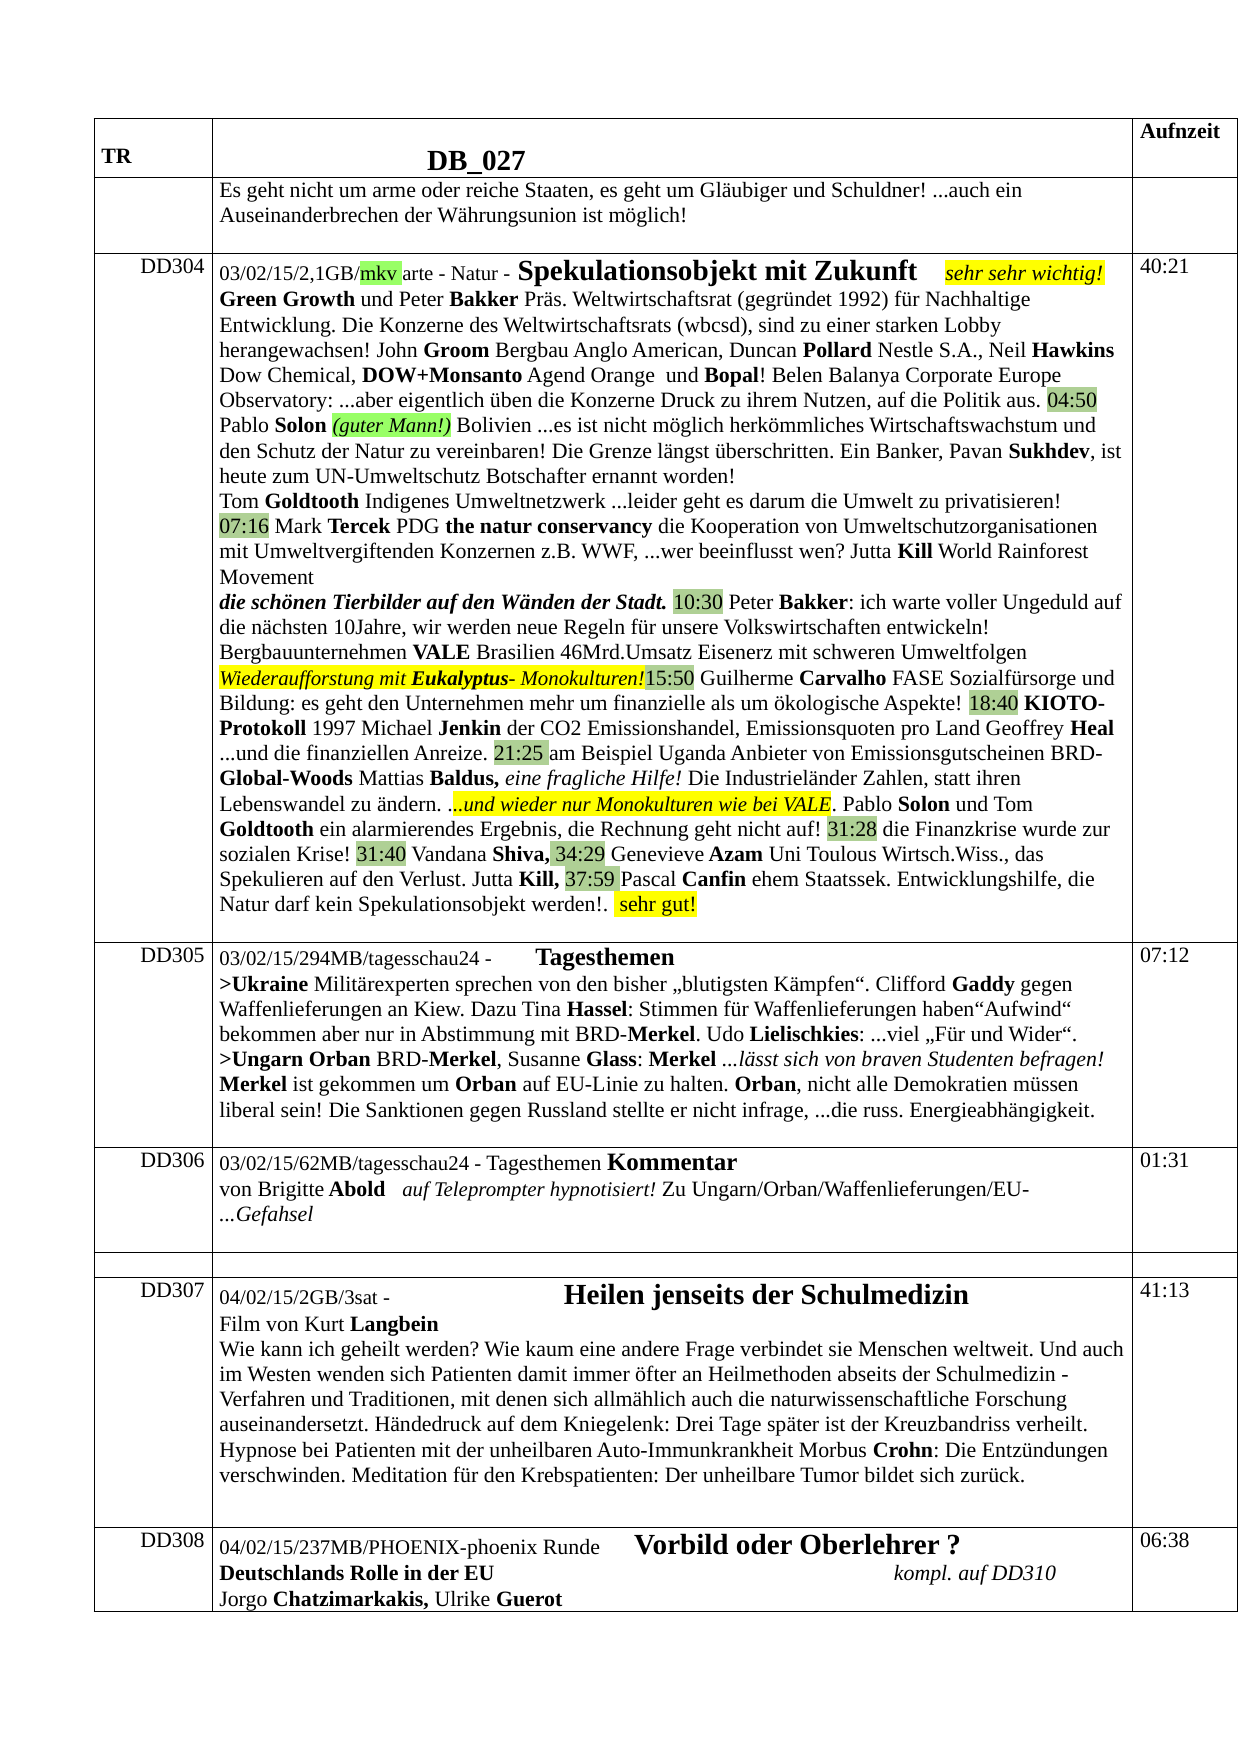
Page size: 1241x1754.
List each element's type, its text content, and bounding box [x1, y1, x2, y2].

table_cell 04/02/15/237MB/PHOENIX-phoenix Runde Vorbild oder Oberlehrer ? Deutschlands Rolle in der EU kompl. auf DD310 Jorgo Chatzimarkakis, Ulrike Guerot [213, 1528, 1132, 1611]
table_header Aufnzeit [1133, 119, 1237, 177]
table_cell 40:21 [1133, 254, 1237, 942]
table_header DB_027 [213, 119, 1132, 177]
table_cell DD304 [95, 254, 212, 942]
table_cell 01:31 [1133, 1148, 1237, 1252]
table_cell DD306 [95, 1148, 212, 1252]
table_cell 41:13 [1133, 1278, 1237, 1527]
table_cell DD308 [95, 1528, 212, 1611]
table_cell [95, 1253, 212, 1277]
table_cell 07:12 [1133, 943, 1237, 1147]
table_header TR [95, 119, 212, 177]
table_cell DD307 [95, 1278, 212, 1527]
table_cell 03/02/15/2,1GB/mkv arte - Natur - Spekulationsobjekt mit Zukunft sehr sehr wichtig! Green Growth und Peter Bakker Präs. Weltwirtschaftsrat (gegründet 1992) für Nachhaltige Entwicklung. Die Konzerne des Weltwirtschaftsrats (wbcsd), sind zu einer starken Lobby herangewachsen! John Groom Bergbau Anglo American, Duncan Pollard Nestle S.A., Neil Hawkins Dow Chemical, DOW+Monsanto Agend Orange und Bopal! Belen Balanya Corporate Europe Observatory: ...aber eigentlich üben die Konzerne Druck zu ihrem Nutzen, auf die Politik aus. 04:50 Pablo Solon (guter Mann!) Bolivien ...es ist nicht möglich herkömmliches Wirtschaftswachstum und den Schutz der Natur zu vereinbaren! Die Grenze längst überschritten. Ein Banker, Pavan Sukhdev, ist heute zum UN-Umweltschutz Botschafter ernannt worden! Tom Goldtooth Indigenes Umweltnetzwerk ...leider geht es darum die Umwelt zu privatisieren! 07:16 Mark Tercek PDG the natur conservancy die Kooperation von Umweltschutzorganisationen mit Umweltvergiftenden Konzernen z.B. WWF, ...wer beeinflusst wen? Jutta Kill World Rainforest Movement die schönen Tierbilder auf den Wänden der Stadt. 10:30 Peter Bakker: ich warte voller Ungeduld auf die nächsten 10Jahre, wir werden neue Regeln für unsere Volkswirtschaften entwickeln! Bergbauunternehmen VALE Brasilien 46Mrd.Umsatz Eisenerz mit schweren Umweltfolgen Wiederaufforstung mit Eukalyptus- Monokulturen!15:50 Guilherme Carvalho FASE Sozialfürsorge und Bildung: es geht den Unternehmen mehr um finanzielle als um ökologische Aspekte! 18:40 KIOTO-Protokoll 1997 Michael Jenkin der CO2 Emissionshandel, Emissionsquoten pro Land Geoffrey Heal ...und die finanziellen Anreize. 21:25 am Beispiel Uganda Anbieter von Emissionsgutscheinen BRD-Global-Woods Mattias Baldus, eine fragliche Hilfe! Die Industrieländer Zahlen, statt ihren Lebenswandel zu ändern. ...und wieder nur Monokulturen wie bei VALE. Pablo Solon und Tom Goldtooth ein alarmierendes Ergebnis, die Rechnung geht nicht auf! 31:28 die Finanzkrise wurde zur sozialen Krise! 31:40 Vandana Shiva, 34:29 Genevieve Azam Uni Toulous Wirtsch.Wiss., das Spekulieren auf den Verlust. Jutta Kill, 37:59 Pascal Canfin ehem Staatssek. Entwicklungshilfe, die Natur darf kein Spekulationsobjekt werden!. sehr gut! [213, 254, 1132, 942]
table_cell 06:38 [1133, 1528, 1237, 1611]
table_cell [95, 178, 212, 253]
table_cell DD305 [95, 943, 212, 1147]
table_cell 04/02/15/2GB/3sat - Heilen jenseits der Schulmedizin Film von Kurt Langbein Wie kann ich geheilt werden? Wie kaum eine andere Frage verbindet sie Menschen weltweit. Und auch im Westen wenden sich Patienten damit immer öfter an Heilmethoden abseits der Schulmedizin - Verfahren und Traditionen, mit denen sich allmählich auch die naturwissenschaftliche Forschung auseinandersetzt. Händedruck auf dem Kniegelenk: Drei Tage später ist der Kreuzbandriss verheilt. Hypnose bei Patienten mit der unheilbaren Auto-Immunkrankheit Morbus Crohn: Die Entzündungen verschwinden. Meditation für den Krebspatienten: Der unheilbare Tumor bildet sich zurück. [213, 1278, 1132, 1527]
table_cell [1133, 1253, 1237, 1277]
table_cell Es geht nicht um arme oder reiche Staaten, es geht um Gläubiger und Schuldner! ...auch ein Auseinanderbrechen der Währungsunion ist möglich! [213, 178, 1132, 253]
table_cell [1133, 178, 1237, 253]
table_cell 03/02/15/62MB/tagesschau24 - Tagesthemen Kommentar von Brigitte Abold auf Teleprompter hypnotisiert! Zu Ungarn/Orban/Waffenlieferungen/EU- ...Gefahsel [213, 1148, 1132, 1252]
table_cell [213, 1253, 1132, 1277]
table_cell 03/02/15/294MB/tagesschau24 - Tagesthemen >Ukraine Militärexperten sprechen von den bisher „blutigsten Kämpfen“. Clifford Gaddy gegen Waffenlieferungen an Kiew. Dazu Tina Hassel: Stimmen für Waffenlieferungen haben“Aufwind“ bekommen aber nur in Abstimmung mit BRD-Merkel. Udo Lielischkies: ...viel „Für und Wider“. >Ungarn Orban BRD-Merkel, Susanne Glass: Merkel ...lässt sich von braven Studenten befragen! Merkel ist gekommen um Orban auf EU-Linie zu halten. Orban, nicht alle Demokratien müssen liberal sein! Die Sanktionen gegen Russland stellte er nicht infrage, ...die russ. Energieabhängigkeit. [213, 943, 1132, 1147]
